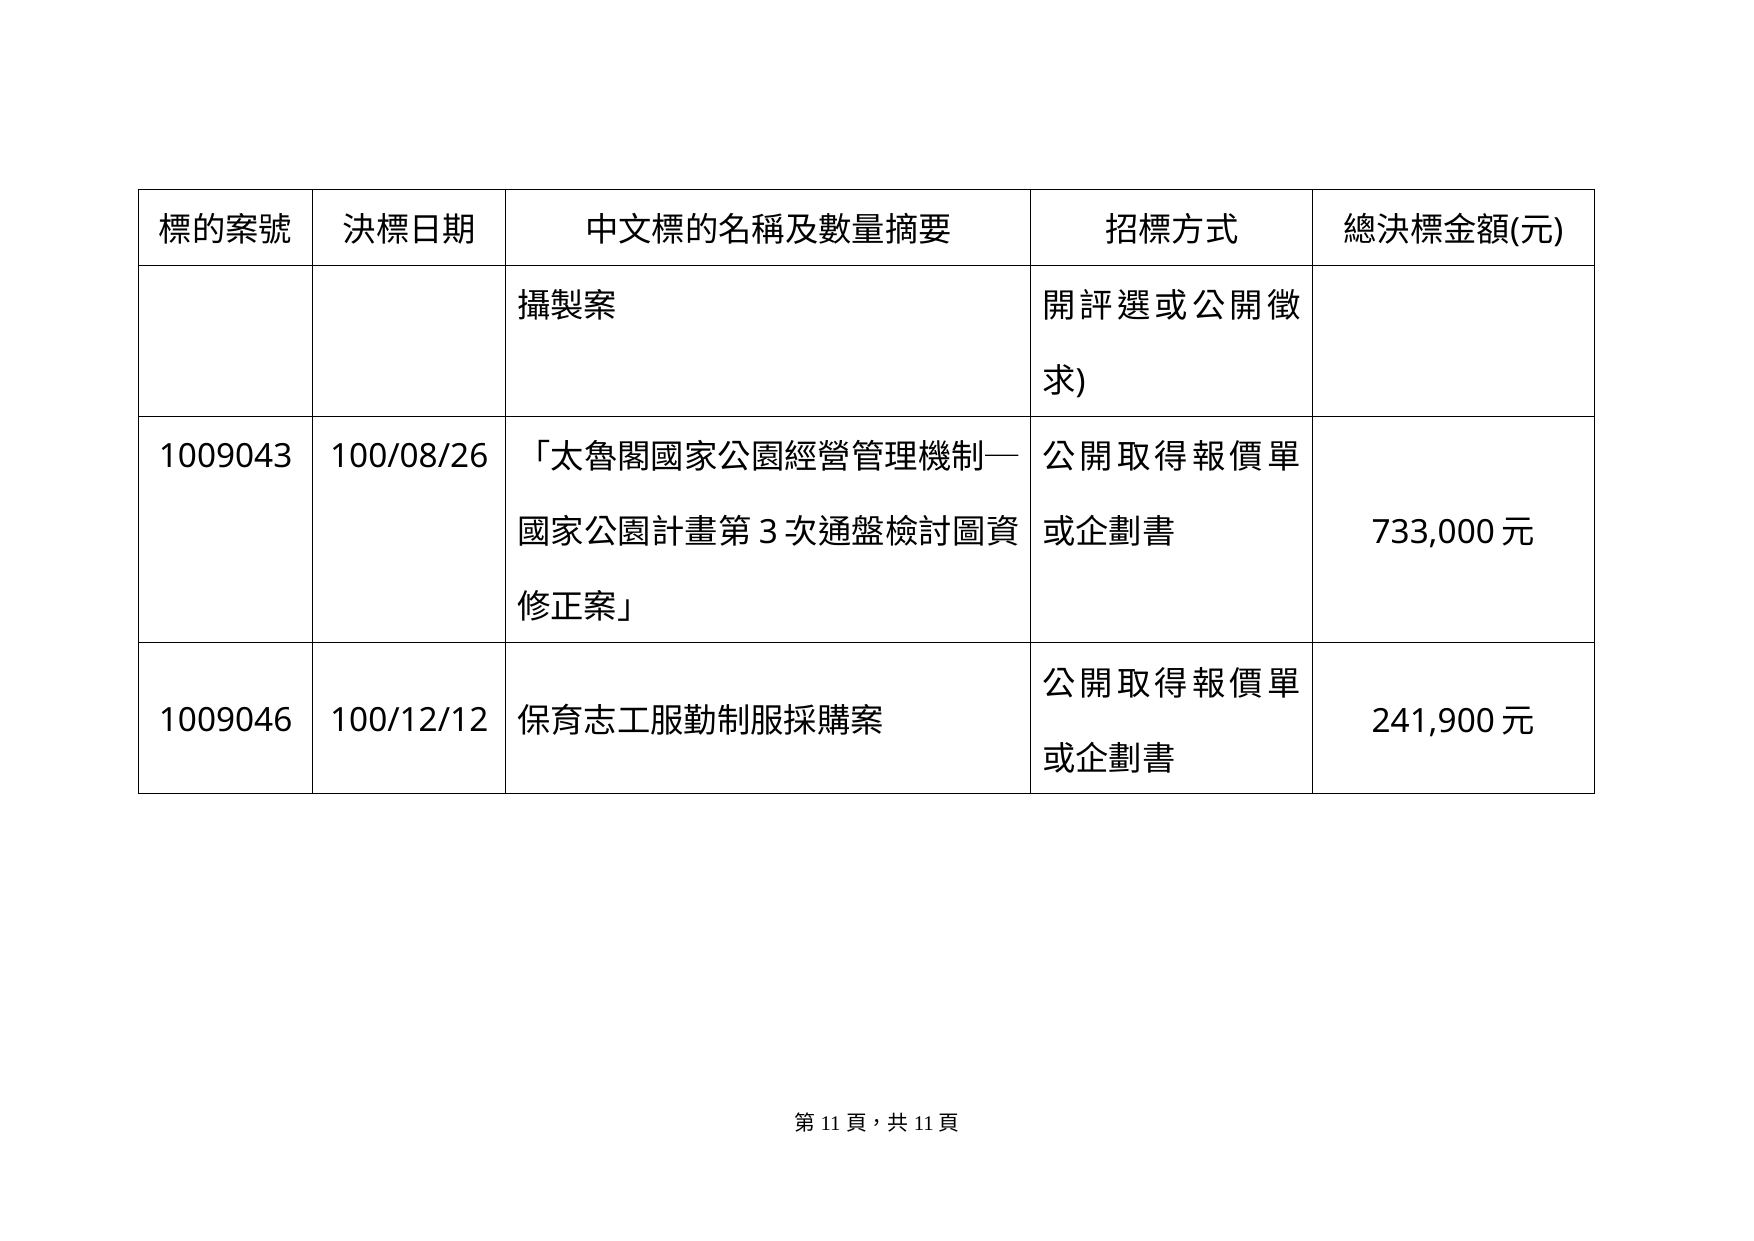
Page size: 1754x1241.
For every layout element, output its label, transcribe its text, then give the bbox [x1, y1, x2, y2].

table_cell 公開取得報價單或企劃書 [1031, 417, 1312, 642]
table_header 標的案號 [139, 190, 312, 265]
table_cell 733,000元 [1313, 417, 1594, 642]
table_header 招標方式 [1031, 190, 1312, 265]
table_cell 開評選或公開徵求) [1031, 266, 1312, 416]
table_header 中文標的名稱及數量摘要 [506, 190, 1030, 265]
table_cell 100/08/26 [313, 417, 505, 642]
table_cell 保育志工服勤制服採購案 [506, 643, 1030, 793]
table_cell 100/12/12 [313, 643, 505, 793]
table_cell [1313, 266, 1594, 416]
table_header 決標日期 [313, 190, 505, 265]
table_cell [313, 266, 505, 416]
table_cell 公開取得報價單或企劃書 [1031, 643, 1312, 793]
table_cell 241,900元 [1313, 643, 1594, 793]
table_cell 攝製案 [506, 266, 1030, 416]
table_header 總決標金額(元) [1313, 190, 1594, 265]
table_cell [139, 266, 312, 416]
table_cell 1009046 [139, 643, 312, 793]
table_cell 1009043 [139, 417, 312, 642]
table_cell 「太魯閣國家公園經營管理機制─國家公園計畫第3次通盤檢討圖資修正案」 [506, 417, 1030, 642]
